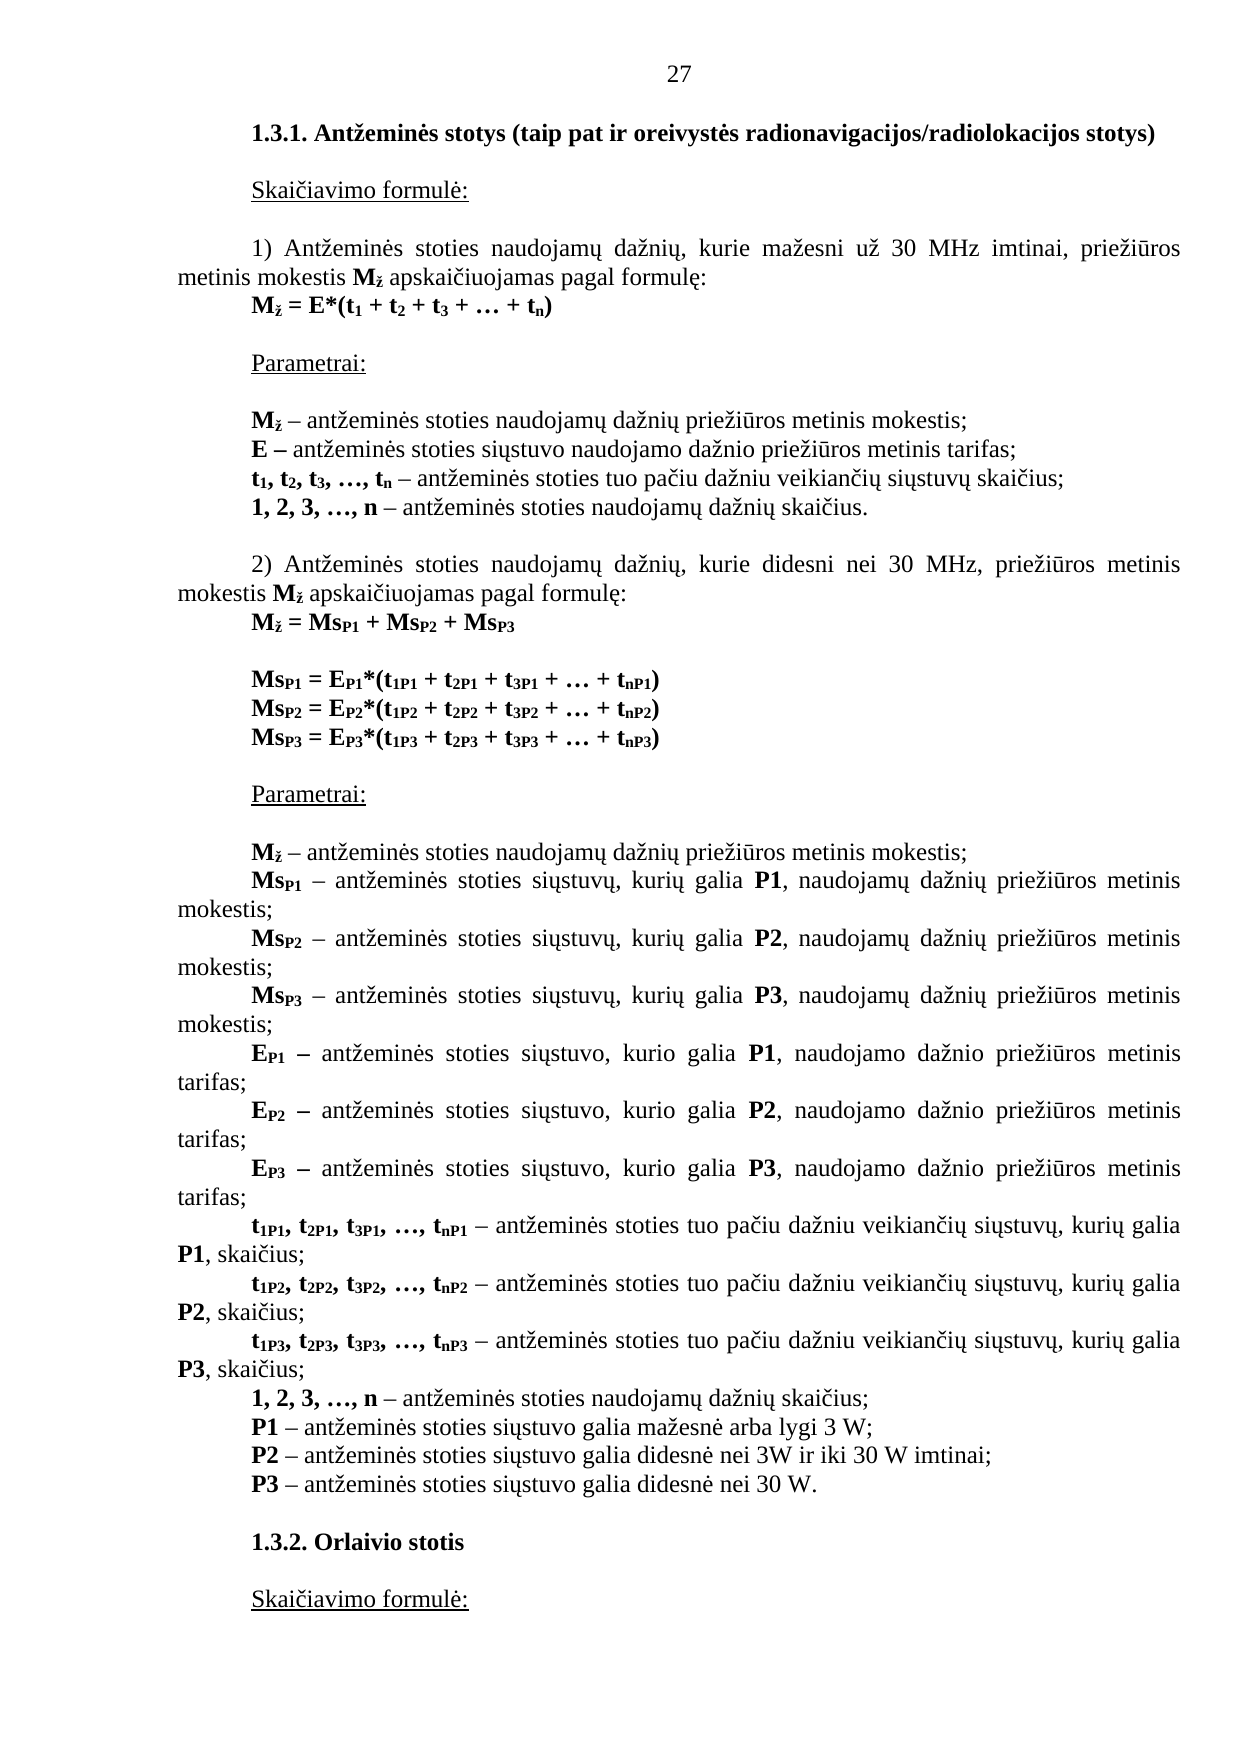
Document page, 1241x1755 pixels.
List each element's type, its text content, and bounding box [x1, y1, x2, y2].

text MsP2 – antžeminės stoties siųstuvų, kurių galia P2, naudojamų dažnių priežiūros metinis mokestis; [177, 923, 1181, 981]
text 1, 2, 3, …, n – antžeminės stoties naudojamų dažnių skaičius. [177, 492, 1181, 521]
text 1, 2, 3, …, n – antžeminės stoties naudojamų dažnių skaičius; [177, 1383, 1181, 1412]
text Mž = E*(t1 + t2 + t3 + … + tn) [177, 291, 1181, 319]
text 1.3.1. Antžeminės stotys (taip pat ir oreivystės radionavigacijos/radiolokacijos stotys) [177, 118, 1181, 147]
text 1.3.2. Orlaivio stotis [177, 1527, 1181, 1556]
text P1 – antžeminės stoties siųstuvo galia mažesnė arba lygi 3 W; [177, 1412, 1181, 1441]
text P3 – antžeminės stoties siųstuvo galia didesnė nei 30 W. [177, 1469, 1181, 1498]
text Parametrai: [177, 779, 1181, 808]
text Parametrai: [177, 348, 1181, 377]
text t1P2, t2P2, t3P2, …, tnP2 – antžeminės stoties tuo pačiu dažniu veikiančių siųstuvų, kurių galia P2, skaičius; [177, 1268, 1181, 1326]
text MsP2 = EP2*(t1P2 + t2P2 + t3P2 + … + tnP2) [177, 693, 1181, 722]
text E – antžeminės stoties siųstuvo naudojamo dažnio priežiūros metinis tarifas; [177, 434, 1181, 463]
text MsP1 = EP1*(t1P1 + t2P1 + t3P1 + … + tnP1) [177, 664, 1181, 693]
text EP2 – antžeminės stoties siųstuvo, kurio galia P2, naudojamo dažnio priežiūros metinis tarifas; [177, 1096, 1181, 1153]
text EP3 – antžeminės stoties siųstuvo, kurio galia P3, naudojamo dažnio priežiūros metinis tarifas; [177, 1153, 1181, 1211]
text Skaičiavimo formulė: [177, 1584, 1181, 1613]
text Skaičiavimo formulė: [177, 176, 1181, 204]
text 2) Antžeminės stoties naudojamų dažnių, kurie didesni nei 30 MHz, priežiūros metinis mokestis Mž apskaičiuojamas pagal formulę: [177, 549, 1181, 607]
text P2 – antžeminės stoties siųstuvo galia didesnė nei 3W ir iki 30 W imtinai; [177, 1441, 1181, 1469]
text t1P3, t2P3, t3P3, …, tnP3 – antžeminės stoties tuo pačiu dažniu veikiančių siųstuvų, kurių galia P3, skaičius; [177, 1326, 1181, 1383]
text MsP1 – antžeminės stoties siųstuvų, kurių galia P1, naudojamų dažnių priežiūros metinis mokestis; [177, 866, 1181, 923]
text MsP3 = EP3*(t1P3 + t2P3 + t3P3 + … + tnP3) [177, 722, 1181, 751]
text Mž – antžeminės stoties naudojamų dažnių priežiūros metinis mokestis; [177, 406, 1181, 434]
text Mž – antžeminės stoties naudojamų dažnių priežiūros metinis mokestis; [177, 837, 1181, 866]
text Mž = MsP1 + MsP2 + MsP3 [177, 607, 1181, 636]
text EP1 – antžeminės stoties siųstuvo, kurio galia P1, naudojamo dažnio priežiūros metinis tarifas; [177, 1038, 1181, 1096]
text MsP3 – antžeminės stoties siųstuvų, kurių galia P3, naudojamų dažnių priežiūros metinis mokestis; [177, 981, 1181, 1038]
text t1, t2, t3, …, tn – antžeminės stoties tuo pačiu dažniu veikiančių siųstuvų skaičius; [177, 463, 1181, 492]
text 1) Antžeminės stoties naudojamų dažnių, kurie mažesni už 30 MHz imtinai, priežiūros metinis mokestis Mž apskaičiuojamas pagal formulę: [177, 233, 1181, 291]
text t1P1, t2P1, t3P1, …, tnP1 – antžeminės stoties tuo pačiu dažniu veikiančių siųstuvų, kurių galia P1, skaičius; [177, 1211, 1181, 1268]
